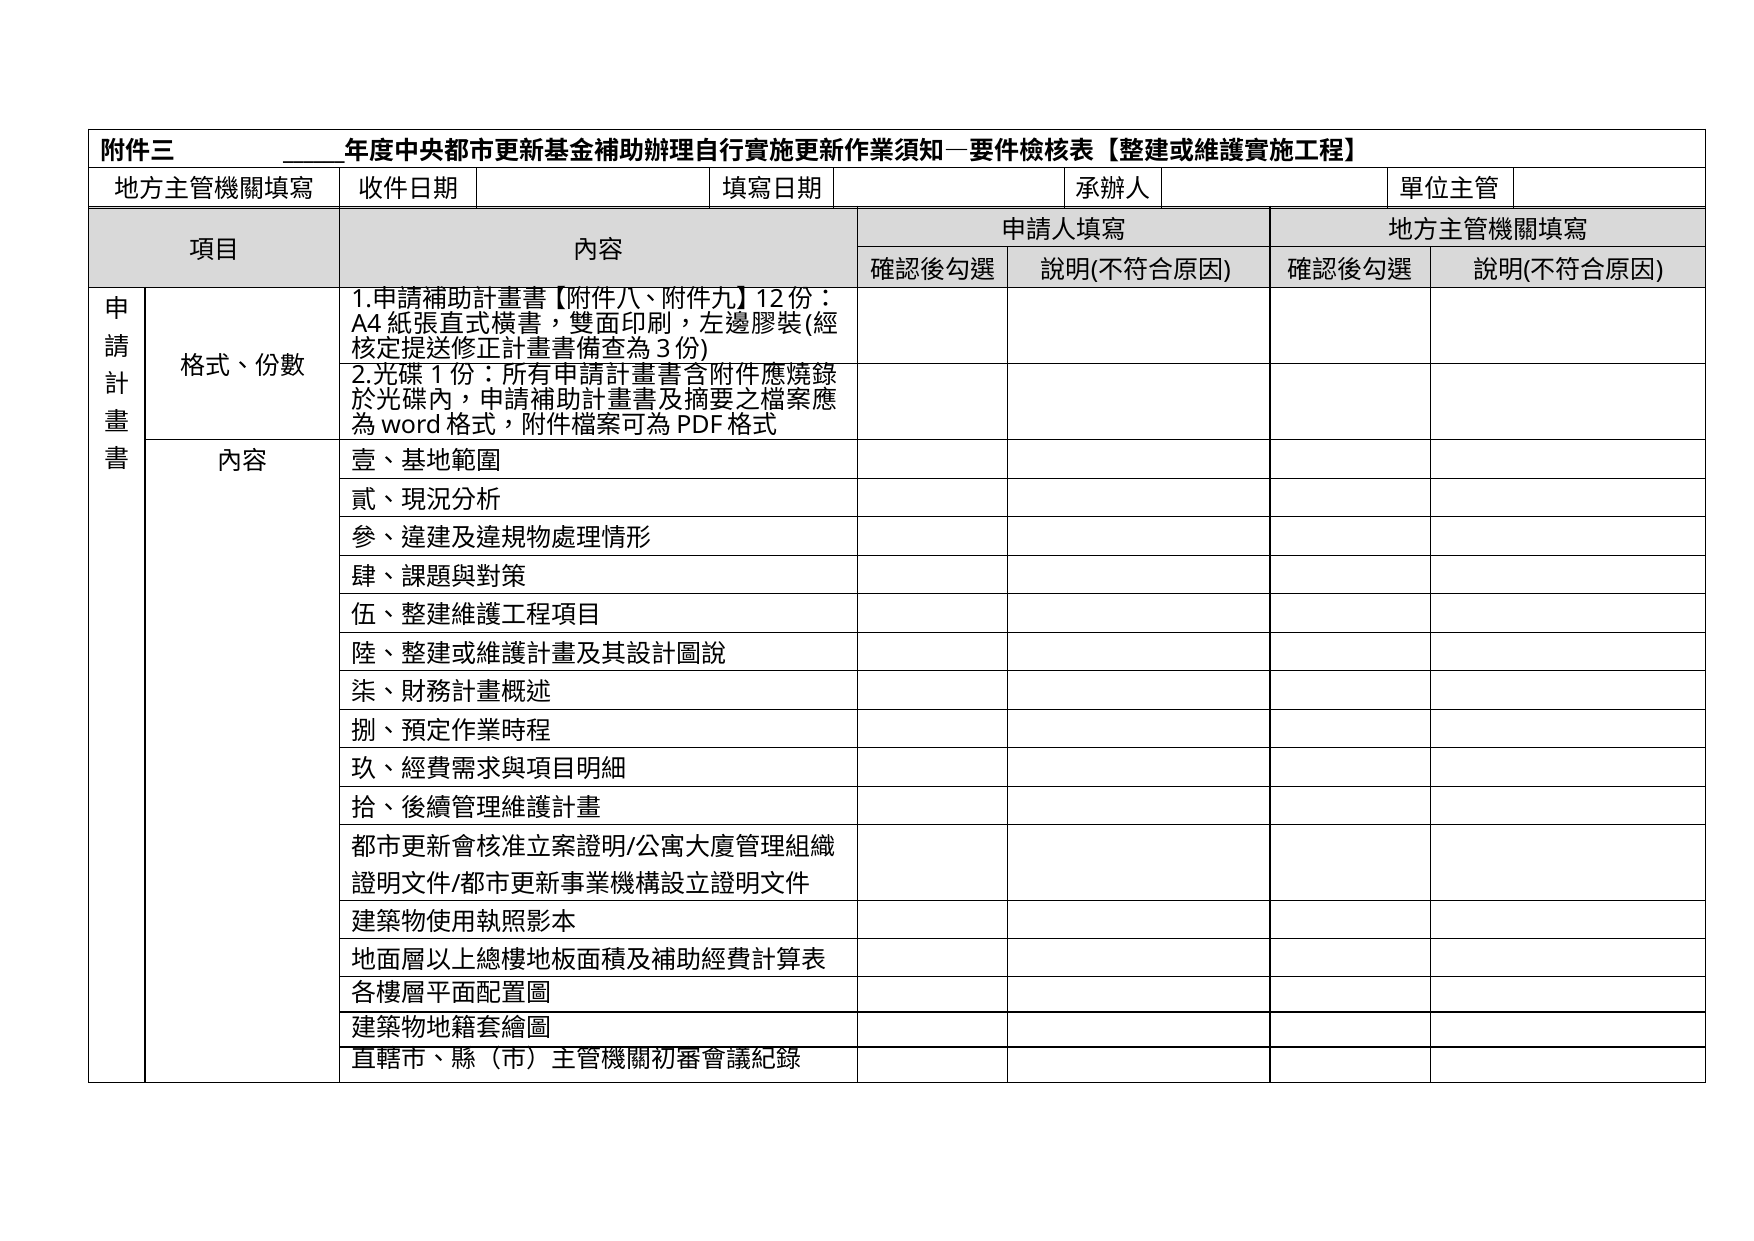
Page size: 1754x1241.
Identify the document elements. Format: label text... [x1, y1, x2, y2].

table_cell [1271, 787, 1430, 824]
table_cell [1008, 479, 1269, 516]
table_cell [1514, 168, 1705, 206]
table_cell 確認後勾選 [1271, 247, 1430, 287]
table_cell 陸、整建或維護計畫及其設計圖說 [340, 633, 857, 670]
table_cell [1271, 671, 1430, 709]
table_cell 說明(不符合原因) [1431, 247, 1705, 287]
table_cell 地方主管機關填寫 [1271, 209, 1705, 246]
table_cell 內容 [340, 209, 857, 287]
table_cell 承辦人 [1065, 168, 1161, 206]
table_cell [1271, 633, 1430, 670]
table_cell [1271, 364, 1430, 439]
table_cell [1431, 633, 1705, 670]
table_cell 格式、份數 [146, 288, 339, 439]
table_cell [1008, 288, 1269, 363]
table_cell [858, 671, 1007, 709]
table_cell [1271, 594, 1430, 632]
table_cell [1008, 671, 1269, 709]
table_cell [1271, 479, 1430, 516]
table_cell 貳、現況分析 [340, 479, 857, 516]
table_cell 內容 [146, 440, 339, 1082]
table_cell 1.申請補助計畫書【附件八、附件九】12份：A4紙張直式橫書，雙面印刷，左邊膠裝(經核定提送修正計畫書備查為3份) [340, 288, 857, 363]
table_cell [1008, 787, 1269, 824]
table_cell [858, 939, 1007, 976]
table_cell [1008, 633, 1269, 670]
table_cell [1008, 710, 1269, 747]
table_cell [858, 440, 1007, 477]
table_cell [1008, 825, 1269, 900]
table_cell 項目 [89, 209, 339, 287]
table_cell [1431, 556, 1705, 593]
table_cell 建築物使用執照影本 [340, 901, 857, 938]
table_cell [858, 787, 1007, 824]
table_cell [1008, 364, 1269, 439]
table_cell [1271, 1013, 1430, 1046]
table_cell [1431, 787, 1705, 824]
table_cell [1008, 939, 1269, 976]
table_cell [1431, 1013, 1705, 1046]
table_cell 玖、經費需求與項目明細 [340, 748, 857, 786]
table_cell [1271, 1048, 1430, 1082]
table_cell 各樓層平面配置圖 [340, 977, 857, 1011]
table_cell [858, 594, 1007, 632]
table_cell [858, 288, 1007, 363]
table_cell 拾、後續管理維護計畫 [340, 787, 857, 824]
table_cell [1431, 479, 1705, 516]
table_cell [1162, 168, 1387, 206]
table_cell 壹、基地範圍 [340, 440, 857, 477]
table_cell [1431, 594, 1705, 632]
table_cell [858, 977, 1007, 1011]
table_cell 都市更新會核准立案證明/公寓大廈管理組織證明文件/都市更新事業機構設立證明文件 [340, 825, 857, 900]
table_header 附件三 ______年度中央都市更新基金補助辦理自行實施更新作業須知—要件檢核表【整建或維護實施工程】 [89, 130, 1705, 167]
table_cell [1271, 748, 1430, 786]
table_cell [1271, 710, 1430, 747]
table_cell [858, 633, 1007, 670]
table_cell [858, 517, 1007, 554]
table_cell [1008, 440, 1269, 477]
table_cell [858, 556, 1007, 593]
table_cell 2.光碟1份：所有申請計畫書含附件應燒錄於光碟內，申請補助計畫書及摘要之檔案應為word格式，附件檔案可為PDF格式 [340, 364, 857, 439]
table_cell 申請人填寫 [858, 209, 1269, 246]
table_cell [1431, 977, 1705, 1011]
table_cell [1008, 556, 1269, 593]
table_cell [1431, 440, 1705, 477]
table_cell [1271, 939, 1430, 976]
table_cell [1431, 901, 1705, 938]
table_cell [834, 168, 1064, 206]
table_cell [1008, 1013, 1269, 1046]
table_cell 單位主管 [1388, 168, 1513, 206]
table_cell [1008, 748, 1269, 786]
table_cell [1431, 825, 1705, 900]
table_cell [858, 748, 1007, 786]
table_cell 確認後勾選 [858, 247, 1007, 287]
table_cell [858, 710, 1007, 747]
table_cell 捌、預定作業時程 [340, 710, 857, 747]
table_cell 收件日期 [340, 168, 476, 206]
table_cell 申請計畫書 [89, 288, 144, 1082]
table_cell 直轄市、縣（市）主管機關初審會議紀錄 [340, 1048, 857, 1082]
table_cell [858, 479, 1007, 516]
table_cell [1431, 939, 1705, 976]
table_cell [1008, 1048, 1269, 1082]
table_cell [1008, 594, 1269, 632]
table_cell [1271, 977, 1430, 1011]
table_cell 肆、課題與對策 [340, 556, 857, 593]
table_cell 地面層以上總樓地板面積及補助經費計算表 [340, 939, 857, 976]
table_cell [1271, 556, 1430, 593]
table_cell [858, 825, 1007, 900]
table_cell [1431, 748, 1705, 786]
table_cell [477, 168, 709, 206]
table_cell [1271, 825, 1430, 900]
table_cell [1271, 901, 1430, 938]
table_cell [1431, 517, 1705, 554]
table_cell [858, 364, 1007, 439]
table_cell [1431, 1048, 1705, 1082]
table_cell [1271, 288, 1430, 363]
table_cell [858, 1048, 1007, 1082]
table_cell [1008, 517, 1269, 554]
table_cell [1431, 288, 1705, 363]
table_cell 伍、整建維護工程項目 [340, 594, 857, 632]
table_cell [1431, 364, 1705, 439]
table_cell [1271, 517, 1430, 554]
table_cell [858, 901, 1007, 938]
table_cell 地方主管機關填寫 [89, 168, 339, 206]
table_cell 說明(不符合原因) [1008, 247, 1269, 287]
table_cell 填寫日期 [710, 168, 833, 206]
table_cell [1271, 440, 1430, 477]
table_cell [1008, 977, 1269, 1011]
table_cell 參、違建及違規物處理情形 [340, 517, 857, 554]
table_cell 柒、財務計畫概述 [340, 671, 857, 709]
table_cell [1008, 901, 1269, 938]
table_cell 建築物地籍套繪圖 [340, 1013, 857, 1046]
table_cell [1431, 671, 1705, 709]
table_cell [858, 1013, 1007, 1046]
table_cell [1431, 710, 1705, 747]
